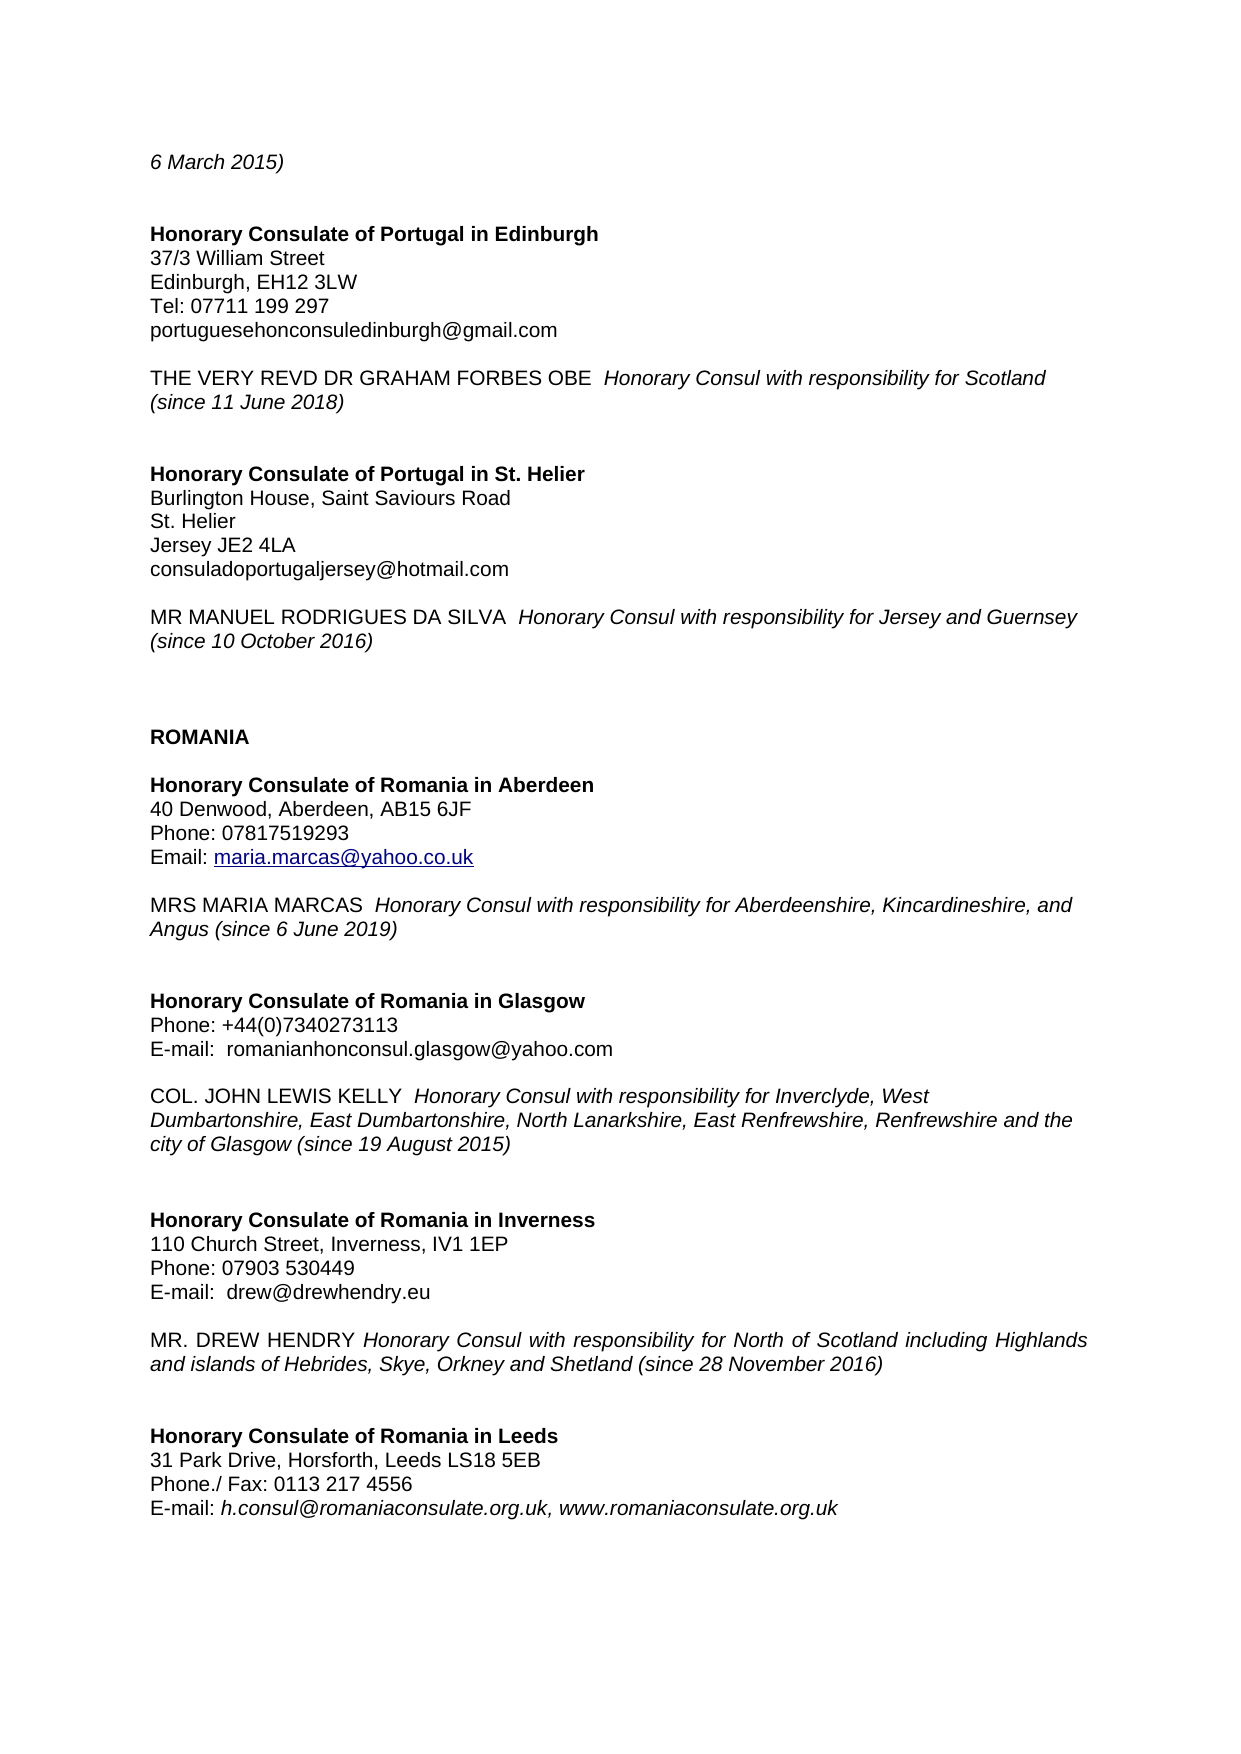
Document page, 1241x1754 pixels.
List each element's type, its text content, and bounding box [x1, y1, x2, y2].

text consuladoportugaljersey@hotmail.com [150, 557, 1090, 581]
text 40 Denwood, Aberdeen, AB15 6JF [150, 797, 1090, 821]
text Honorary Consulate of Portugal in Edinburgh [150, 222, 1090, 246]
text ROMANIA [150, 725, 1090, 749]
text portuguesehonconsuledinburgh@gmail.com [150, 318, 1090, 342]
text E-mail: drew@drewhendry.eu [150, 1280, 1090, 1304]
text 110 Church Street, Inverness, IV1 1EP [150, 1232, 1090, 1256]
text Honorary Consulate of Romania in Glasgow [150, 988, 1090, 1012]
text COL. JOHN LEWIS KELLY Honorary Consul with responsibility for Inverclyde, West Dumbartonshire, East Dumbartonshire, North Lanarkshire, East Renfrewshire, Renfrewshire and the city of Glasgow (since 19 August 2015) [150, 1084, 1090, 1156]
text 37/3 William Street [150, 246, 1090, 270]
text Honorary Consulate of Portugal in St. Helier [150, 461, 1090, 485]
text Honorary Consulate of Romania in Leeds [150, 1424, 1090, 1448]
text Burlington House, Saint Saviours Road [150, 485, 1090, 509]
text Email: maria.marcas@yahoo.co.uk [150, 845, 1090, 869]
text MR MANUEL RODRIGUES DA SILVA Honorary Consul with responsibility for Jersey and Guernsey (since 10 October 2016) [150, 605, 1090, 653]
text Phone: 07817519293 [150, 821, 1090, 845]
text THE VERY REVD DR GRAHAM FORBES OBE Honorary Consul with responsibility for Scotland (since 11 June 2018) [150, 366, 1090, 413]
text Phone: 07903 530449 [150, 1256, 1090, 1280]
text E-mail: romanianhonconsul.glasgow@yahoo.com [150, 1036, 1090, 1060]
text Phone: +44(0)7340273113 [150, 1012, 1090, 1036]
text 6 March 2015) [150, 150, 1090, 174]
text MR. DREW HENDRY Honorary Consul with responsibility for North of Scotland including Highlands and islands of Hebrides, Skye, Orkney and Shetland (since 28 November 2016) [150, 1328, 1090, 1376]
text Edinburgh, EH12 3LW [150, 270, 1090, 294]
text 31 Park Drive, Horsforth, Leeds LS18 5EB Phone./ Fax: 0113 217 4556 E-mail: h.consul@romaniaconsulate.org.uk, www.romaniaconsulate.org.uk [150, 1448, 1090, 1520]
text St. Helier [150, 509, 1090, 533]
text Jersey JE2 4LA [150, 533, 1090, 557]
text Honorary Consulate of Romania in Aberdeen [150, 773, 1090, 797]
text MRS MARIA MARCAS Honorary Consul with responsibility for Aberdeenshire, Kincardineshire, and Angus (since 6 June 2019) [150, 893, 1090, 941]
text Tel: 07711 199 297 [150, 294, 1090, 318]
text Honorary Consulate of Romania in Inverness [150, 1208, 1090, 1232]
